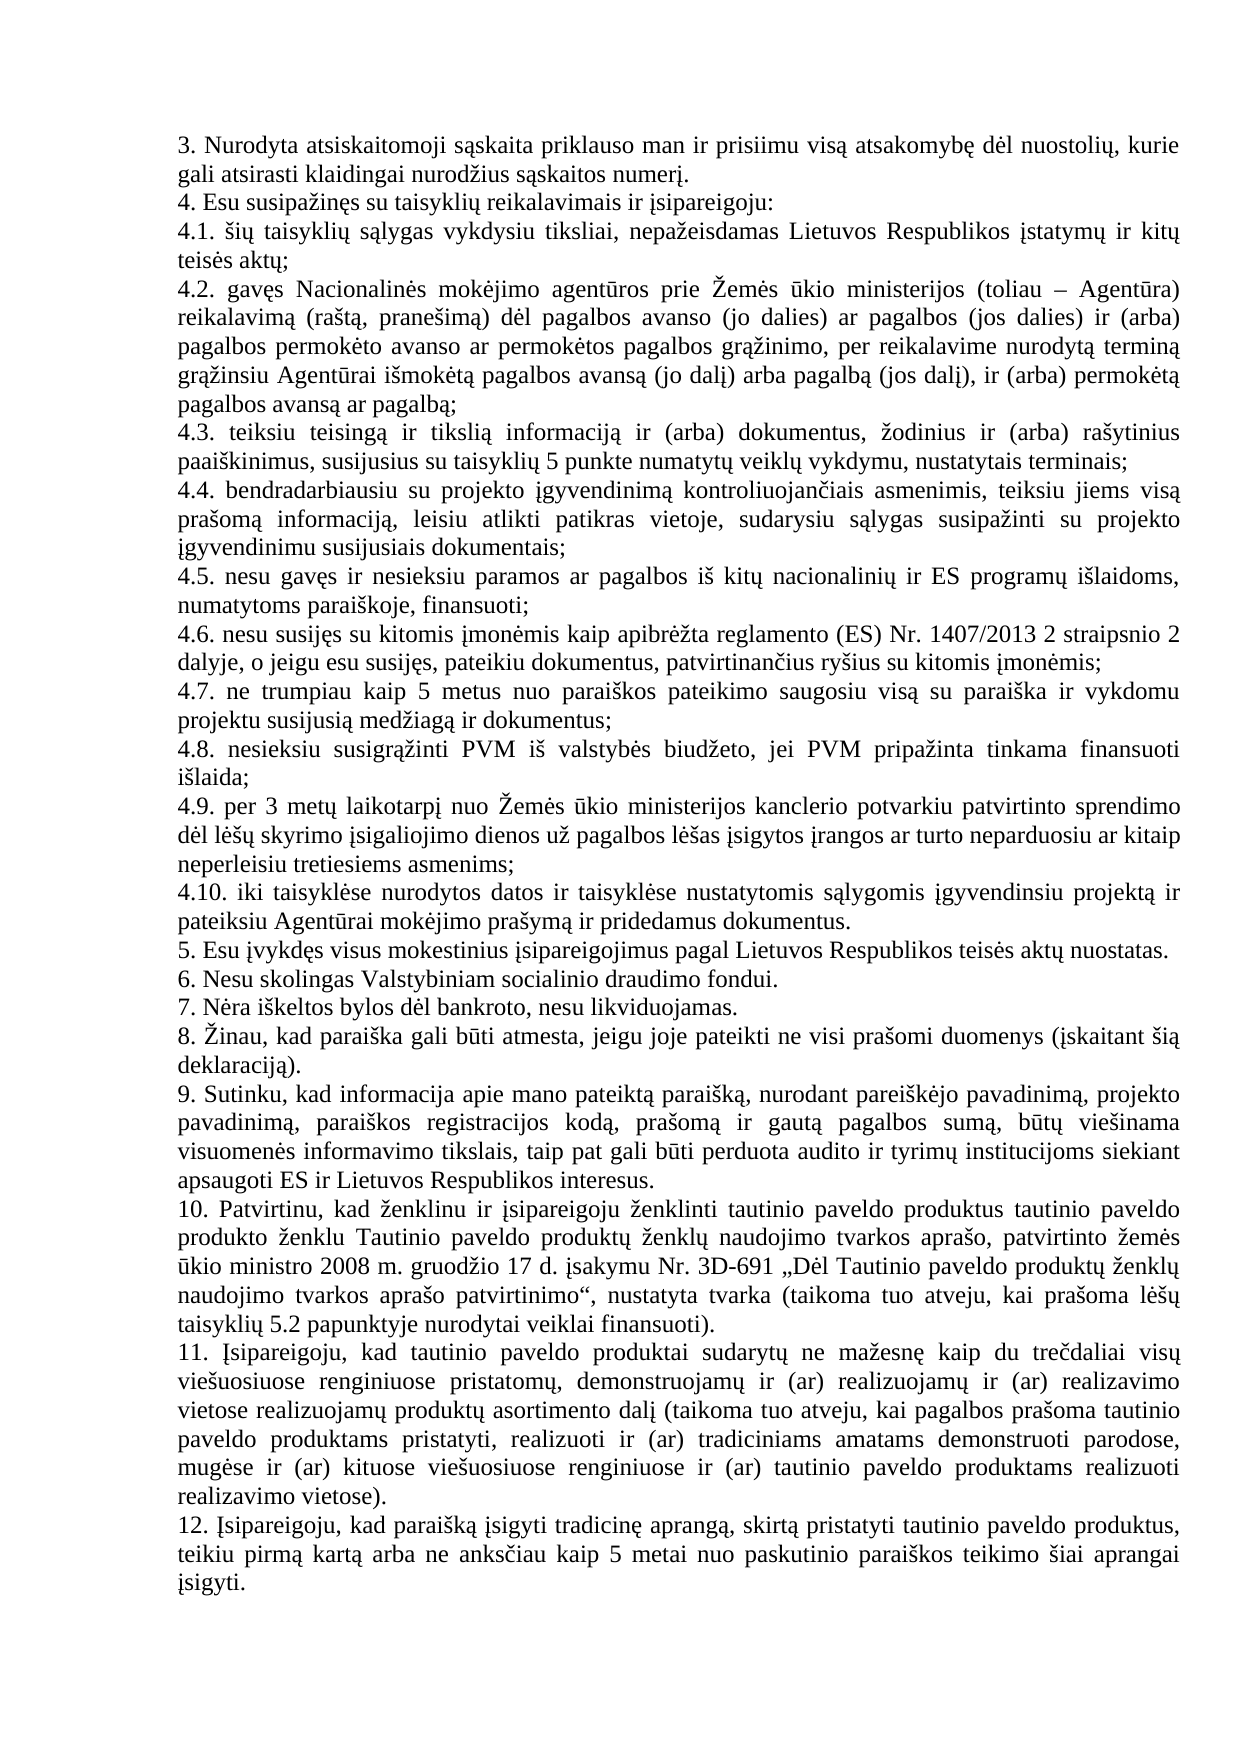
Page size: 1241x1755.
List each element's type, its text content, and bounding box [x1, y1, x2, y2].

text 4.4. bendradarbiausiu su projekto įgyvendinimą kontroliuojančiais asmenimis, teiksiu jiems visą prašomą informaciją, leisiu atlikti patikras vietoje, sudarysiu sąlygas susipažinti su projekto įgyvendinimu susijusiais dokumentais; [177, 475, 1181, 561]
text 10. Patvirtinu, kad ženklinu ir įsipareigoju ženklinti tautinio paveldo produktus tautinio paveldo produkto ženklu Tautinio paveldo produktų ženklų naudojimo tvarkos aprašo, patvirtinto žemės ūkio ministro 2008 m. gruodžio 17 d. įsakymu Nr. 3D-691 „Dėl Tautinio paveldo produktų ženklų naudojimo tvarkos aprašo patvirtinimo“, nustatyta tvarka (taikoma tuo atveju, kai prašoma lėšų taisyklių 5.2 papunktyje nurodytai veiklai finansuoti). [177, 1194, 1181, 1337]
text 4. Esu susipažinęs su taisyklių reikalavimais ir įsipareigoju: [177, 187, 1181, 216]
text 4.7. ne trumpiau kaip 5 metus nuo paraiškos pateikimo saugosiu visą su paraiška ir vykdomu projektu susijusią medžiagą ir dokumentus; [177, 676, 1181, 734]
text 3. Nurodyta atsiskaitomoji sąskaita priklauso man ir prisiimu visą atsakomybę dėl nuostolių, kurie gali atsirasti klaidingai nurodžius sąskaitos numerį. [177, 130, 1181, 187]
text 4.6. nesu susijęs su kitomis įmonėmis kaip apibrėžta reglamento (ES) Nr. 1407/2013 2 straipsnio 2 dalyje, o jeigu esu susijęs, pateikiu dokumentus, patvirtinančius ryšius su kitomis įmonėmis; [177, 619, 1181, 676]
text 4.9. per 3 metų laikotarpį nuo Žemės ūkio ministerijos kanclerio potvarkiu patvirtinto sprendimo dėl lėšų skyrimo įsigaliojimo dienos už pagalbos lėšas įsigytos įrangos ar turto neparduosiu ar kitaip neperleisiu tretiesiems asmenims; [177, 791, 1181, 877]
text 12. Įsipareigoju, kad paraišką įsigyti tradicinę aprangą, skirtą pristatyti tautinio paveldo produktus, teikiu pirmą kartą arba ne anksčiau kaip 5 metai nuo paskutinio paraiškos teikimo šiai aprangai įsigyti. [177, 1510, 1181, 1596]
text 4.5. nesu gavęs ir nesieksiu paramos ar pagalbos iš kitų nacionalinių ir ES programų išlaidoms, numatytoms paraiškoje, finansuoti; [177, 561, 1181, 619]
text 5. Esu įvykdęs visus mokestinius įsipareigojimus pagal Lietuvos Respublikos teisės aktų nuostatas. [177, 935, 1181, 964]
text 4.3. teiksiu teisingą ir tikslią informaciją ir (arba) dokumentus, žodinius ir (arba) rašytinius paaiškinimus, susijusius su taisyklių 5 punkte numatytų veiklų vykdymu, nustatytais terminais; [177, 417, 1181, 475]
text 4.1. šių taisyklių sąlygas vykdysiu tiksliai, nepažeisdamas Lietuvos Respublikos įstatymų ir kitų teisės aktų; [177, 216, 1181, 274]
text 9. Sutinku, kad informacija apie mano pateiktą paraišką, nurodant pareiškėjo pavadinimą, projekto pavadinimą, paraiškos registracijos kodą, prašomą ir gautą pagalbos sumą, būtų viešinama visuomenės informavimo tikslais, taip pat gali būti perduota audito ir tyrimų institucijoms siekiant apsaugoti ES ir Lietuvos Respublikos interesus. [177, 1079, 1181, 1194]
text 4.2. gavęs Nacionalinės mokėjimo agentūros prie Žemės ūkio ministerijos (toliau – Agentūra) reikalavimą (raštą, pranešimą) dėl pagalbos avanso (jo dalies) ar pagalbos (jos dalies) ir (arba) pagalbos permokėto avanso ar permokėtos pagalbos grąžinimo, per reikalavime nurodytą terminą grąžinsiu Agentūrai išmokėtą pagalbos avansą (jo dalį) arba pagalbą (jos dalį), ir (arba) permokėtą pagalbos avansą ar pagalbą; [177, 274, 1181, 417]
text 8. Žinau, kad paraiška gali būti atmesta, jeigu joje pateikti ne visi prašomi duomenys (įskaitant šią deklaraciją). [177, 1021, 1181, 1079]
text 7. Nėra iškeltos bylos dėl bankroto, nesu likviduojamas. [177, 992, 1181, 1021]
text 6. Nesu skolingas Valstybiniam socialinio draudimo fondui. [177, 964, 1181, 992]
text 4.8. nesieksiu susigrąžinti PVM iš valstybės biudžeto, jei PVM pripažinta tinkama finansuoti išlaida; [177, 734, 1181, 791]
text 11. Įsipareigoju, kad tautinio paveldo produktai sudarytų ne mažesnę kaip du trečdaliai visų viešuosiuose renginiuose pristatomų, demonstruojamų ir (ar) realizuojamų ir (ar) realizavimo vietose realizuojamų produktų asortimento dalį (taikoma tuo atveju, kai pagalbos prašoma tautinio paveldo produktams pristatyti, realizuoti ir (ar) tradiciniams amatams demonstruoti parodose, mugėse ir (ar) kituose viešuosiuose renginiuose ir (ar) tautinio paveldo produktams realizuoti realizavimo vietose). [177, 1337, 1181, 1510]
text 4.10. iki taisyklėse nurodytos datos ir taisyklėse nustatytomis sąlygomis įgyvendinsiu projektą ir pateiksiu Agentūrai mokėjimo prašymą ir pridedamus dokumentus. [177, 877, 1181, 935]
